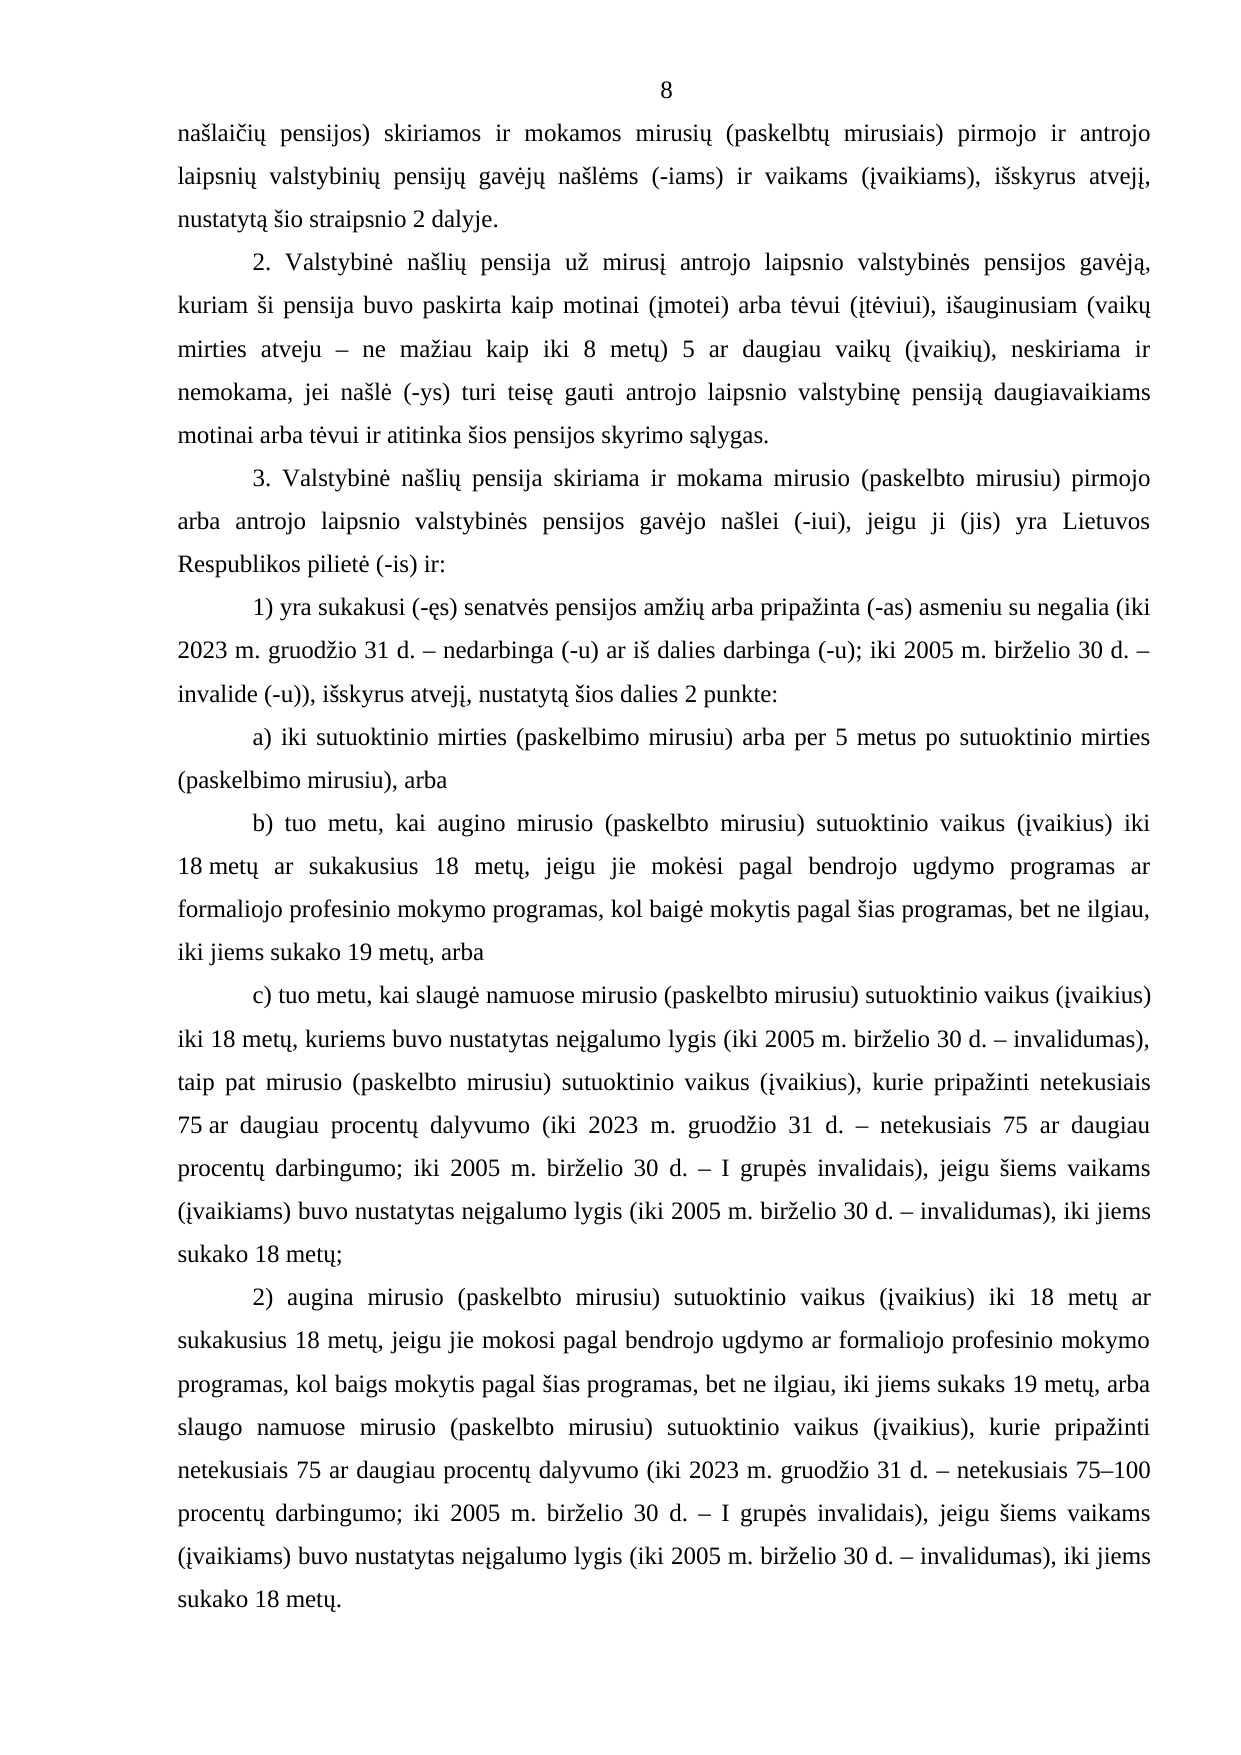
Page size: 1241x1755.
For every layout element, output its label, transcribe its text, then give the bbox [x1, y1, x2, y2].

text a) iki sutuoktinio mirties (paskelbimo mirusiu) arba per 5 metus po sutuoktinio mirties (paskelbimo mirusiu), arba [177, 722, 1152, 794]
text 2) augina mirusio (paskelbto mirusiu) sutuoktinio vaikus (įvaikius) iki 18 metų ar sukakusius 18 metų, jeigu jie mokosi pagal bendrojo ugdymo ar formaliojo profesinio mokymo programas, kol baigs mokytis pagal šias programas, bet ne ilgiau, iki jiems sukaks 19 metų, arba slaugo namuose mirusio (paskelbto mirusiu) sutuoktinio vaikus (įvaikius), kurie pripažinti netekusiais 75 ar daugiau procentų dalyvumo (iki 2023 m. gruodžio 31 d. – netekusiais 75–100 procentų darbingumo; iki 2005 m. birželio 30 d. – I grupės invalidais), jeigu šiems vaikams (įvaikiams) buvo nustatytas neįgalumo lygis (iki 2005 m. birželio 30 d. – invalidumas), iki jiems sukako 18 metų. [177, 1282, 1152, 1613]
text c) tuo metu, kai slaugė namuose mirusio (paskelbto mirusiu) sutuoktinio vaikus (įvaikius) iki 18 metų, kuriems buvo nustatytas neįgalumo lygis (iki 2005 m. birželio 30 d. – invalidumas), taip pat mirusio (paskelbto mirusiu) sutuoktinio vaikus (įvaikius), kurie pripažinti netekusiais 75 ar daugiau procentų dalyvumo (iki 2023 m. gruodžio 31 d. – netekusiais 75 ar daugiau procentų darbingumo; iki 2005 m. birželio 30 d. – I grupės invalidais), jeigu šiems vaikams (įvaikiams) buvo nustatytas neįgalumo lygis (iki 2005 m. birželio 30 d. – invalidumas), iki jiems sukako 18 metų; [177, 981, 1152, 1268]
text b) tuo metu, kai augino mirusio (paskelbto mirusiu) sutuoktinio vaikus (įvaikius) iki 18 metų ar sukakusius 18 metų, jeigu jie mokėsi pagal bendrojo ugdymo programas ar formaliojo profesinio mokymo programas, kol baigė mokytis pagal šias programas, bet ne ilgiau, iki jiems sukako 19 metų, arba [177, 808, 1152, 966]
text 1) yra sukakusi (-ęs) senatvės pensijos amžių arba pripažinta (-as) asmeniu su negalia (iki 2023 m. gruodžio 31 d. – nedarbinga (-u) ar iš dalies darbinga (-u); iki 2005 m. birželio 30 d. – invalide (-u)), išskyrus atvejį, nustatytą šios dalies 2 punkte: [177, 592, 1152, 707]
text 3. Valstybinė našlių pensija skiriama ir mokama mirusio (paskelbto mirusiu) pirmojo arba antrojo laipsnio valstybinės pensijos gavėjo našlei (-iui), jeigu ji (jis) yra Lietuvos Respublikos pilietė (-is) ir: [177, 463, 1152, 578]
text 2. Valstybinė našlių pensija už mirusį antrojo laipsnio valstybinės pensijos gavėją, kuriam ši pensija buvo paskirta kaip motinai (įmotei) arba tėvui (įtėviui), išauginusiam (vaikų mirties atveju – ne mažiau kaip iki 8 metų) 5 ar daugiau vaikų (įvaikių), neskiriama ir nemokama, jei našlė (-ys) turi teisę gauti antrojo laipsnio valstybinę pensiją daugiavaikiams motinai arba tėvui ir atitinka šios pensijos skyrimo sąlygas. [177, 247, 1152, 449]
text našlaičių pensijos) skiriamos ir mokamos mirusių (paskelbtų mirusiais) pirmojo ir antrojo laipsnių valstybinių pensijų gavėjų našlėms (-iams) ir vaikams (įvaikiams), išskyrus atvejį, nustatytą šio straipsnio 2 dalyje. [177, 118, 1152, 233]
